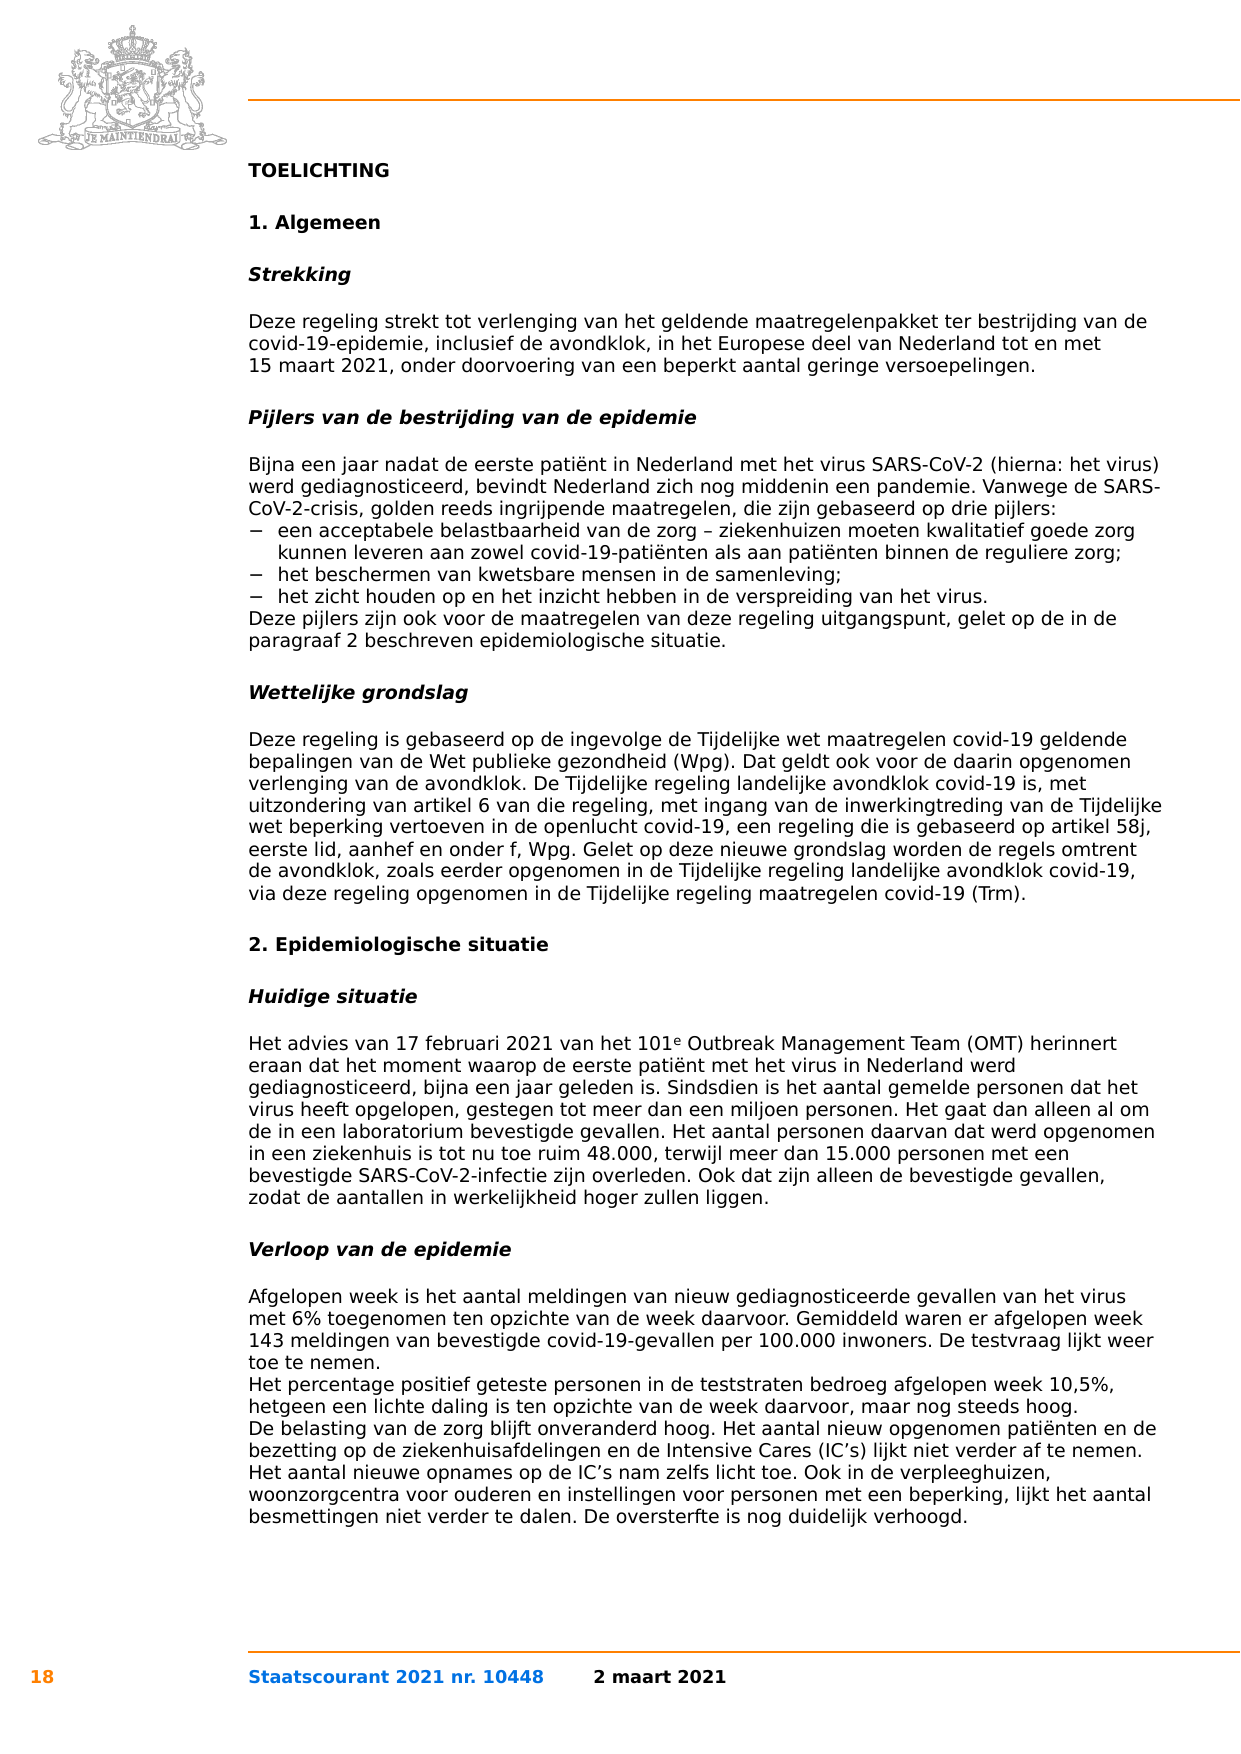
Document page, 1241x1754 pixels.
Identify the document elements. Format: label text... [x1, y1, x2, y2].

text Deze regeling is gebaseerd op de ingevolge de Tijdelijke wet maatregelen covid-19 geldende bepalingen van de Wet publieke gezondheid (Wpg). Dat geldt ook voor de daarin opgenomen verlenging van de avondklok. De Tijdelijke regeling landelijke avondklok covid-19 is, met uitzondering van artikel 6 van die regeling, met ingang van de inwerkingtreding van de Tijdelijke wet beperking vertoeven in de openlucht covid-19, een regeling die is gebaseerd op artikel 58j, eerste lid, aanhef en onder f, Wpg. Gelet op deze nieuwe grondslag worden de regels omtrent de avondklok, zoals eerder opgenomen in de Tijdelijke regeling landelijke avondklok covid-19, via deze regeling opgenomen in de Tijdelijke regeling maatregelen covid-19 (Trm). [248, 728, 1163, 904]
subtitle Verloop van de epidemie [248, 1239, 1163, 1261]
text Het percentage positief geteste personen in de teststraten bedroeg afgelopen week 10,5%, hetgeen een lichte daling is ten opzichte van de week daarvoor, maar nog steeds hoog. [248, 1374, 1163, 1418]
text Deze pijlers zijn ook voor de maatregelen van deze regeling uitgangspunt, gelet op de in de paragraaf 2 beschreven epidemiologische situatie. [248, 608, 1163, 652]
text Deze regeling strekt tot verlenging van het geldende maatregelenpakket ter bestrijding van de covid-19-epidemie, inclusief de avondklok, in het Europese deel van Nederland tot en met 15 maart 2021, onder doorvoering van een beperkt aantal geringe versoepelingen. [248, 311, 1163, 377]
text De belasting van de zorg blijft onveranderd hoog. Het aantal nieuw opgenomen patiënten en de bezetting op de ziekenhuisafdelingen en de Intensive Cares (IC’s) lijkt niet verder af te nemen. Het aantal nieuwe opnames op de IC’s nam zelfs licht toe. Ook in de verpleeghuizen, woonzorgcentra voor ouderen en instellingen voor personen met een beperking, lijkt het aantal besmettingen niet verder te dalen. De oversterfte is nog duidelijk verhoogd. [248, 1418, 1163, 1528]
subtitle TOELICHTING [248, 160, 1163, 182]
subtitle Strekking [248, 264, 1163, 286]
subtitle Huidige situatie [248, 986, 1163, 1008]
subtitle 2. Epidemiologische situatie [248, 934, 1163, 956]
text Bijna een jaar nadat de eerste patiënt in Nederland met het virus SARS-CoV-2 (hierna: het virus) werd gediagnosticeerd, bevindt Nederland zich nog middenin een pandemie. Vanwege de SARS-CoV-2-crisis, golden reeds ingrijpende maatregelen, die zijn gebaseerd op drie pijlers: [248, 454, 1163, 520]
text Afgelopen week is het aantal meldingen van nieuw gediagnosticeerde gevallen van het virus met 6% toegenomen ten opzichte van de week daarvoor. Gemiddeld waren er afgelopen week 143 meldingen van bevestigde covid-19-gevallen per 100.000 inwoners. De testvraag lijkt weer toe te nemen. [248, 1286, 1163, 1374]
text Het advies van 17 februari 2021 van het 101e Outbreak Management Team (OMT) herinnert eraan dat het moment waarop de eerste patiënt met het virus in Nederland werd gediagnosticeerd, bijna een jaar geleden is. Sindsdien is het aantal gemelde personen dat het virus heeft opgelopen, gestegen tot meer dan een miljoen personen. Het gaat dan alleen al om de in een laboratorium bevestigde gevallen. Het aantal personen daarvan dat werd opgenomen in een ziekenhuis is tot nu toe ruim 48.000, terwijl meer dan 15.000 personen met een bevestigde SARS-CoV-2-infectie zijn overleden. Ook dat zijn alleen de bevestigde gevallen, zodat de aantallen in werkelijkheid hoger zullen liggen. [248, 1033, 1163, 1209]
text − het zicht houden op en het inzicht hebben in de verspreiding van het virus. [248, 586, 1163, 608]
subtitle Pijlers van de bestrijding van de epidemie [248, 407, 1163, 429]
subtitle 1. Algemeen [248, 212, 1163, 234]
picture [38, 25, 227, 150]
text − een acceptabele belastbaarheid van de zorg – ziekenhuizen moeten kwalitatief goede zorg kunnen leveren aan zowel covid-19-patiënten als aan patiënten binnen de reguliere zorg; [248, 520, 1163, 564]
text − het beschermen van kwetsbare mensen in de samenleving; [248, 564, 1163, 586]
subtitle Wettelijke grondslag [248, 682, 1163, 703]
